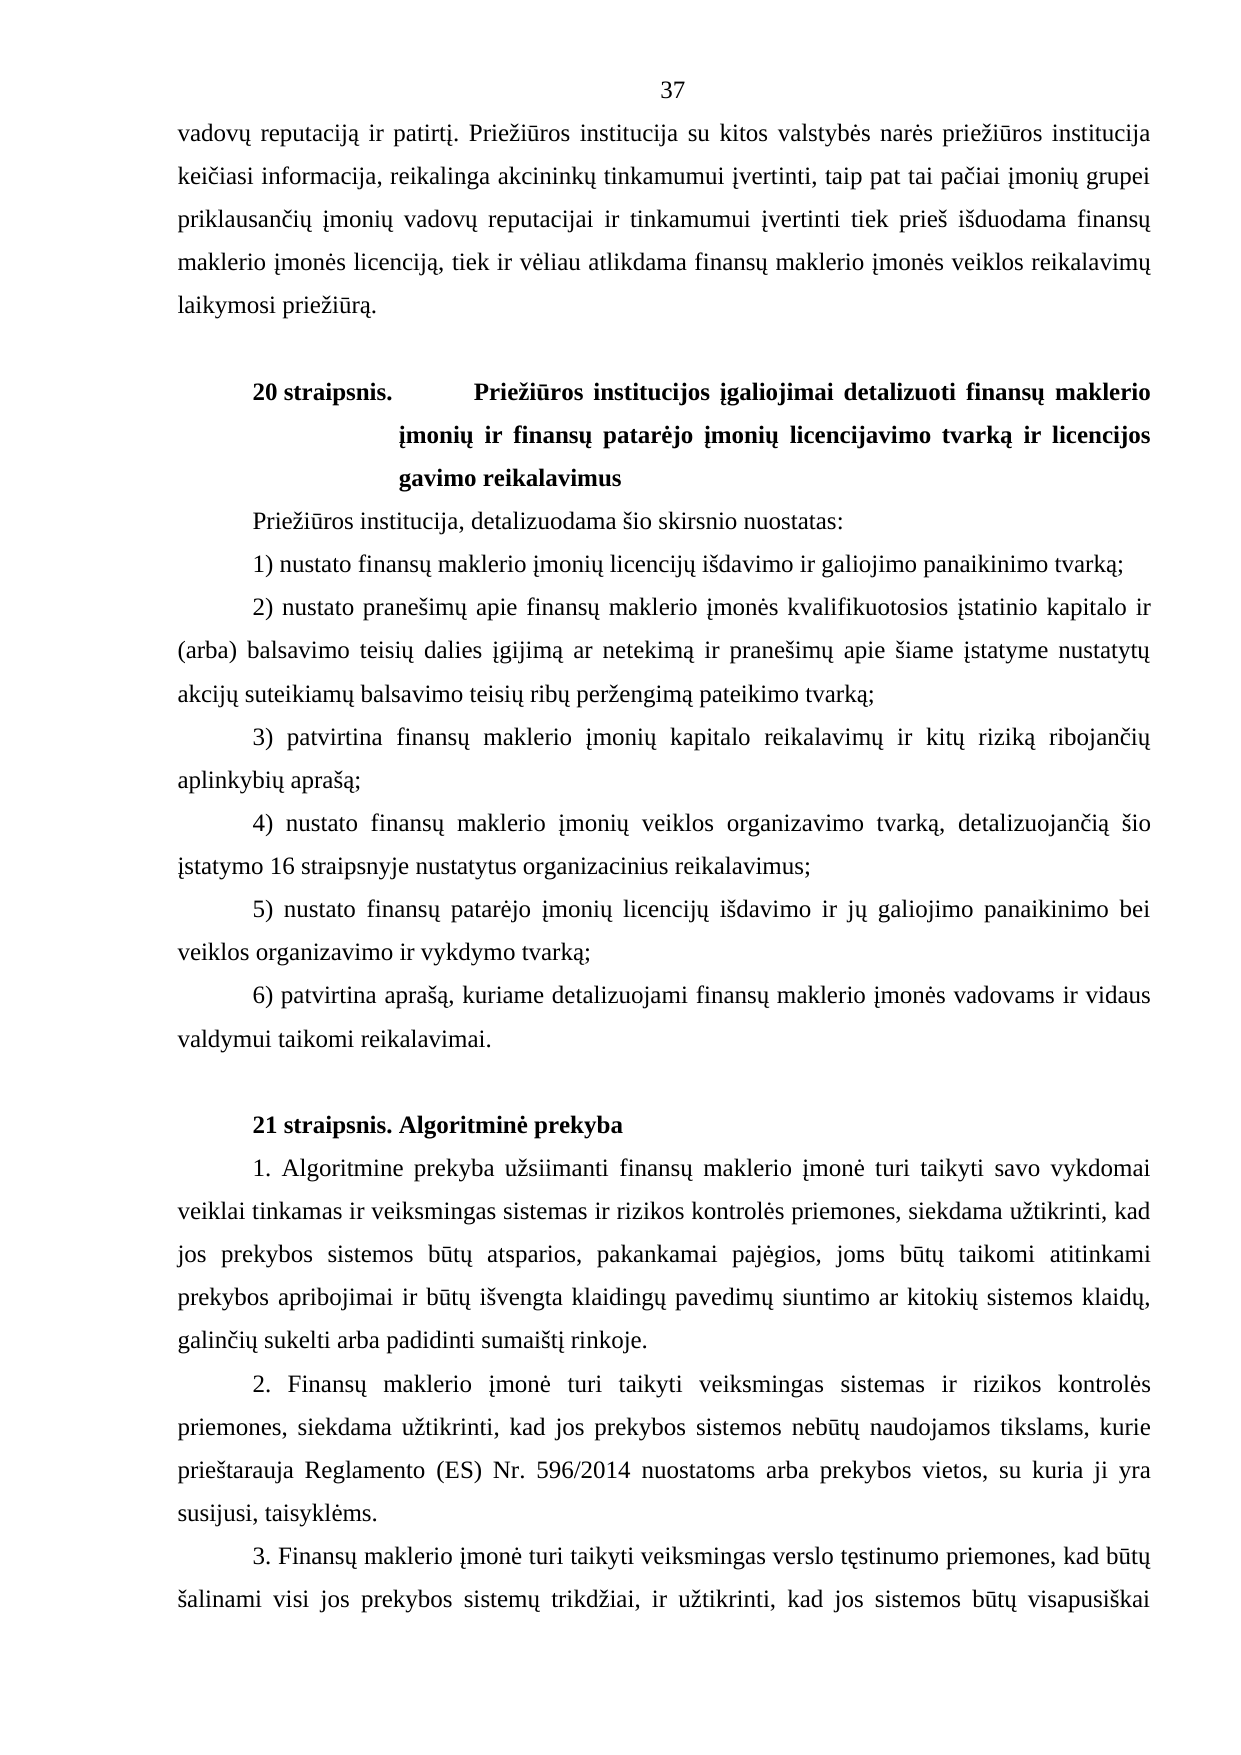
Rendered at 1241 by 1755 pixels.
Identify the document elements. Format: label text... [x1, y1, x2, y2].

text 5) nustato finansų patarėjo įmonių licencijų išdavimo ir jų galiojimo panaikinimo bei veiklos organizavimo ir vykdymo tvarką; [177, 894, 1152, 966]
text vadovų reputaciją ir patirtį. Priežiūros institucija su kitos valstybės narės priežiūros institucija keičiasi informacija, reikalinga akcininkų tinkamumui įvertinti, taip pat tai pačiai įmonių grupei priklausančių įmonių vadovų reputacijai ir tinkamumui įvertinti tiek prieš išduodama finansų maklerio įmonės licenciją, tiek ir vėliau atlikdama finansų maklerio įmonės veiklos reikalavimų laikymosi priežiūrą. [177, 118, 1152, 319]
text 1. Algoritmine prekyba užsiimanti finansų maklerio įmonė turi taikyti savo vykdomai veiklai tinkamas ir veiksmingas sistemas ir rizikos kontrolės priemones, siekdama užtikrinti, kad jos prekybos sistemos būtų atsparios, pakankamai pajėgios, joms būtų taikomi atitinkami prekybos apribojimai ir būtų išvengta klaidingų pavedimų siuntimo ar kitokių sistemos klaidų, galinčių sukelti arba padidinti sumaištį rinkoje. [177, 1153, 1152, 1354]
text 21 straipsnis. Algoritminė prekyba [177, 1110, 1152, 1139]
text Priežiūros institucija, detalizuodama šio skirsnio nuostatas: [177, 506, 1152, 535]
text 1) nustato finansų maklerio įmonių licencijų išdavimo ir galiojimo panaikinimo tvarką; [177, 549, 1152, 578]
text 3. Finansų maklerio įmonė turi taikyti veiksmingas verslo tęstinumo priemones, kad būtų šalinami visi jos prekybos sistemų trikdžiai, ir užtikrinti, kad jos sistemos būtų visapusiškai [177, 1541, 1152, 1613]
text 6) patvirtina aprašą, kuriame detalizuojami finansų maklerio įmonės vadovams ir vidaus valdymui taikomi reikalavimai. [177, 981, 1152, 1052]
text 2. Finansų maklerio įmonė turi taikyti veiksmingas sistemas ir rizikos kontrolės priemones, siekdama užtikrinti, kad jos prekybos sistemos nebūtų naudojamos tikslams, kurie prieštarauja Reglamento (ES) Nr. 596/2014 nuostatoms arba prekybos vietos, su kuria ji yra susijusi, taisyklėms. [177, 1369, 1152, 1527]
text 2) nustato pranešimų apie finansų maklerio įmonės kvalifikuotosios įstatinio kapitalo ir (arba) balsavimo teisių dalies įgijimą ar netekimą ir pranešimų apie šiame įstatyme nustatytų akcijų suteikiamų balsavimo teisių ribų peržengimą pateikimo tvarką; [177, 592, 1152, 707]
text 3) patvirtina finansų maklerio įmonių kapitalo reikalavimų ir kitų riziką ribojančių aplinkybių aprašą; [177, 722, 1152, 794]
text 4) nustato finansų maklerio įmonių veiklos organizavimo tvarką, detalizuojančią šio įstatymo 16 straipsnyje nustatytus organizacinius reikalavimus; [177, 808, 1152, 880]
text 20 straipsnis. Priežiūros institucijos įgaliojimai detalizuoti finansų maklerio įmonių ir finansų patarėjo įmonių licencijavimo tvarką ir licencijos gavimo reikalavimus [252, 377, 1152, 492]
